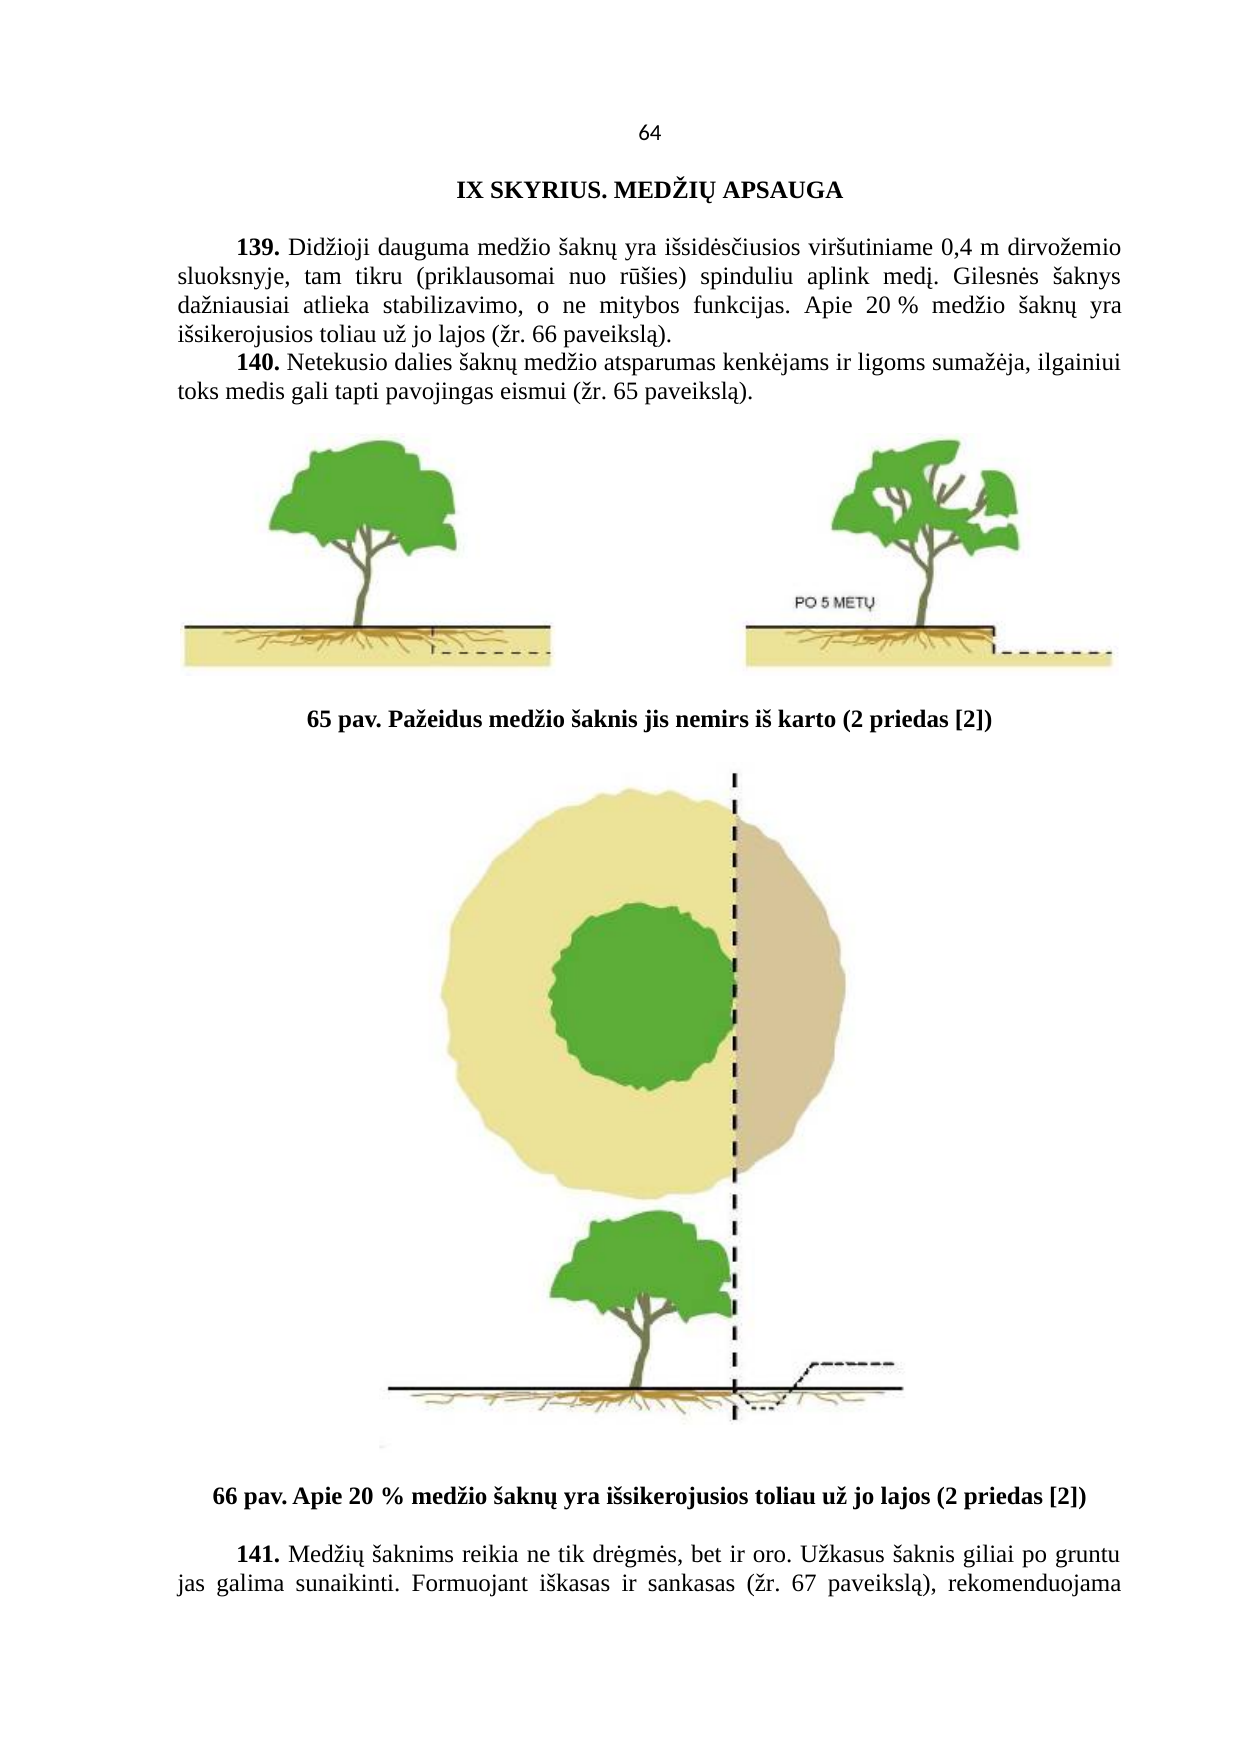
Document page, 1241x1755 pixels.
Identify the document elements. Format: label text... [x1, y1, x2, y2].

text IX SKYRIUS. MEDŽIŲ APSAUGA [177, 175, 1122, 204]
text 140. Netekusio dalies šaknų medžio atsparumas kenkėjams ir ligoms sumažėja, ilgainiui toks medis gali tapti pavojingas eismui (žr. 65 paveikslą). [177, 347, 1122, 405]
text 141. Medžių šaknims reikia ne tik drėgmės, bet ir oro. Užkasus šaknis giliai po gruntu jas galima sunaikinti. Formuojant iškasas ir sankasas (žr. 67 paveikslą), rekomenduojama [177, 1539, 1122, 1596]
text 65 pav. Pažeidus medžio šaknis jis nemirs iš karto (2 priedas [2]) [177, 704, 1122, 733]
text 139. Didžioji dauguma medžio šaknų yra išsidėsčiusios viršutiniame 0,4 m dirvožemio sluoksnyje, tam tikru (priklausomai nuo rūšies) spinduliu aplink medį. Gilesnės šaknys dažniausiai atlieka stabilizavimo, o ne mitybos funkcijas. Apie 20 % medžio šaknų yra išsikerojusios toliau už jo lajos (žr. 66 paveikslą). [177, 232, 1122, 347]
text 66 pav. Apie 20 % medžio šaknų yra išsikerojusios toliau už jo lajos (2 priedas [2]) [177, 1481, 1122, 1510]
